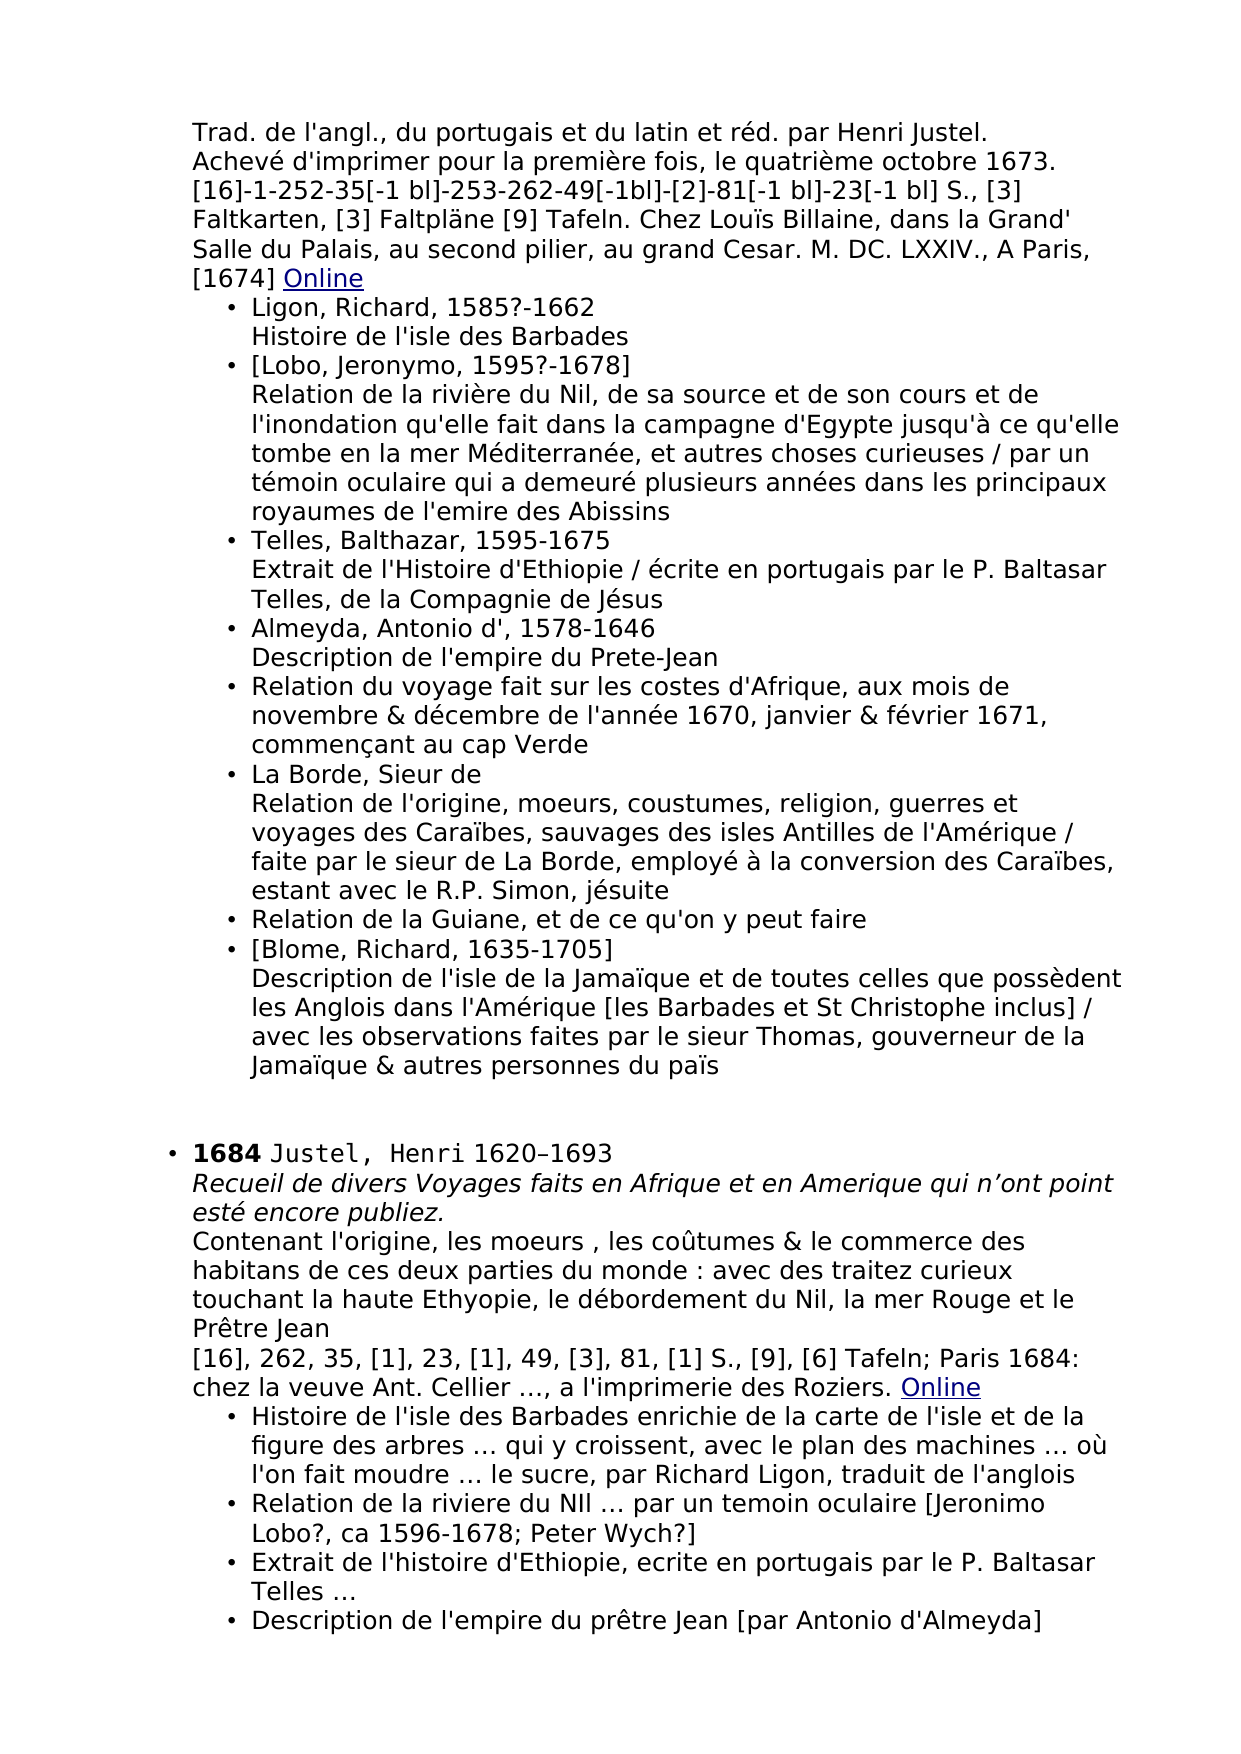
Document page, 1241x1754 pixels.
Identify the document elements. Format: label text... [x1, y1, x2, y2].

list Extrait de l'histoire d'Ethiopie, ecrite en portugais par le P. Baltasar Telles … [236, 1548, 1122, 1606]
list Trad. de l'angl., du portugais et du latin et réd. par Henri Justel. Achevé d'imprimer pour la première fois, le quatrième octobre 1673. [16]-1-252-35[-1 bl]-253-262-49[-1bl]-[2]-81[-1 bl]-23[-1 bl] S., [3] Faltkarten, [3] Faltpläne [9] Tafeln. Chez Louïs Billaine, dans la Grand' Salle du Palais, au second pilier, au grand Cesar. M. DC. LXXIV., A Paris, [1674] Online [177, 118, 1122, 293]
list Histoire de l'isle des Barbades enrichie de la carte de l'isle et de la figure des arbres … qui y croissent, avec le plan des machines … où l'on fait moudre … le sucre, par Richard Ligon, traduit de l'anglois [236, 1402, 1122, 1489]
list Relation de la Guiane, et de ce qu'on y peut faire [236, 906, 1122, 935]
list [Lobo, Jeronymo, 1595?-1678] Relation de la rivière du Nil, de sa source et de son cours et de l'inondation qu'elle fait dans la campagne d'Egypte jusqu'à ce qu'elle tombe en la mer Méditerranée, et autres choses curieuses / par un témoin oculaire qui a demeuré plusieurs années dans les principaux royaumes de l'emire des Abissins [236, 351, 1122, 526]
list Almeyda, Antonio d', 1578-1646 Description de l'empire du Prete-Jean [236, 614, 1122, 672]
list Relation du voyage fait sur les costes d'Afrique, aux mois de novembre & décembre de l'année 1670, janvier & février 1671, commençant au cap Verde [236, 672, 1122, 760]
list Telles, Balthazar, 1595-1675 Extrait de l'Histoire d'Ethiopie / écrite en portugais par le P. Baltasar Telles, de la Compagnie de Jésus [236, 526, 1122, 614]
list La Borde, Sieur de Relation de l'origine, moeurs, coustumes, religion, guerres et voyages des Caraïbes, sauvages des isles Antilles de l'Amérique / faite par le sieur de La Borde, employé à la conversion des Caraïbes, estant avec le R.P. Simon, jésuite [236, 760, 1122, 906]
list [Blome, Richard, 1635-1705] Description de l'isle de la Jamaïque et de toutes celles que possèdent les Anglois dans l'Amérique [les Barbades et St Christophe inclus] / avec les observations faites par le sieur Thomas, gouverneur de la Jamaïque & autres personnes du païs [236, 935, 1122, 1081]
list Relation de la riviere du NIl … par un temoin oculaire [Jeronimo Lobo?, ca 1596-1678; Peter Wych?] [236, 1489, 1122, 1548]
list 1684 Justel, Henri 1620–1693 Recueil de divers Voyages faits en Afrique et en Amerique qui n’ont point esté encore publiez. Contenant l'origine, les moeurs , les coûtumes & le commerce des habitans de ces deux parties du monde : avec des traitez curieux touchant la haute Ethyopie, le débordement du Nil, la mer Rouge et le Prêtre Jean [16], 262, 35, [1], 23, [1], 49, [3], 81, [1] S., [9], [6] Tafeln; Paris 1684: chez la veuve Ant. Cellier …, a l'imprimerie des Roziers. Online [177, 1139, 1122, 1402]
list Description de l'empire du prêtre Jean [par Antonio d'Almeyda] [236, 1606, 1122, 1635]
list Ligon, Richard, 1585?-1662 Histoire de l'isle des Barbades [236, 293, 1122, 351]
